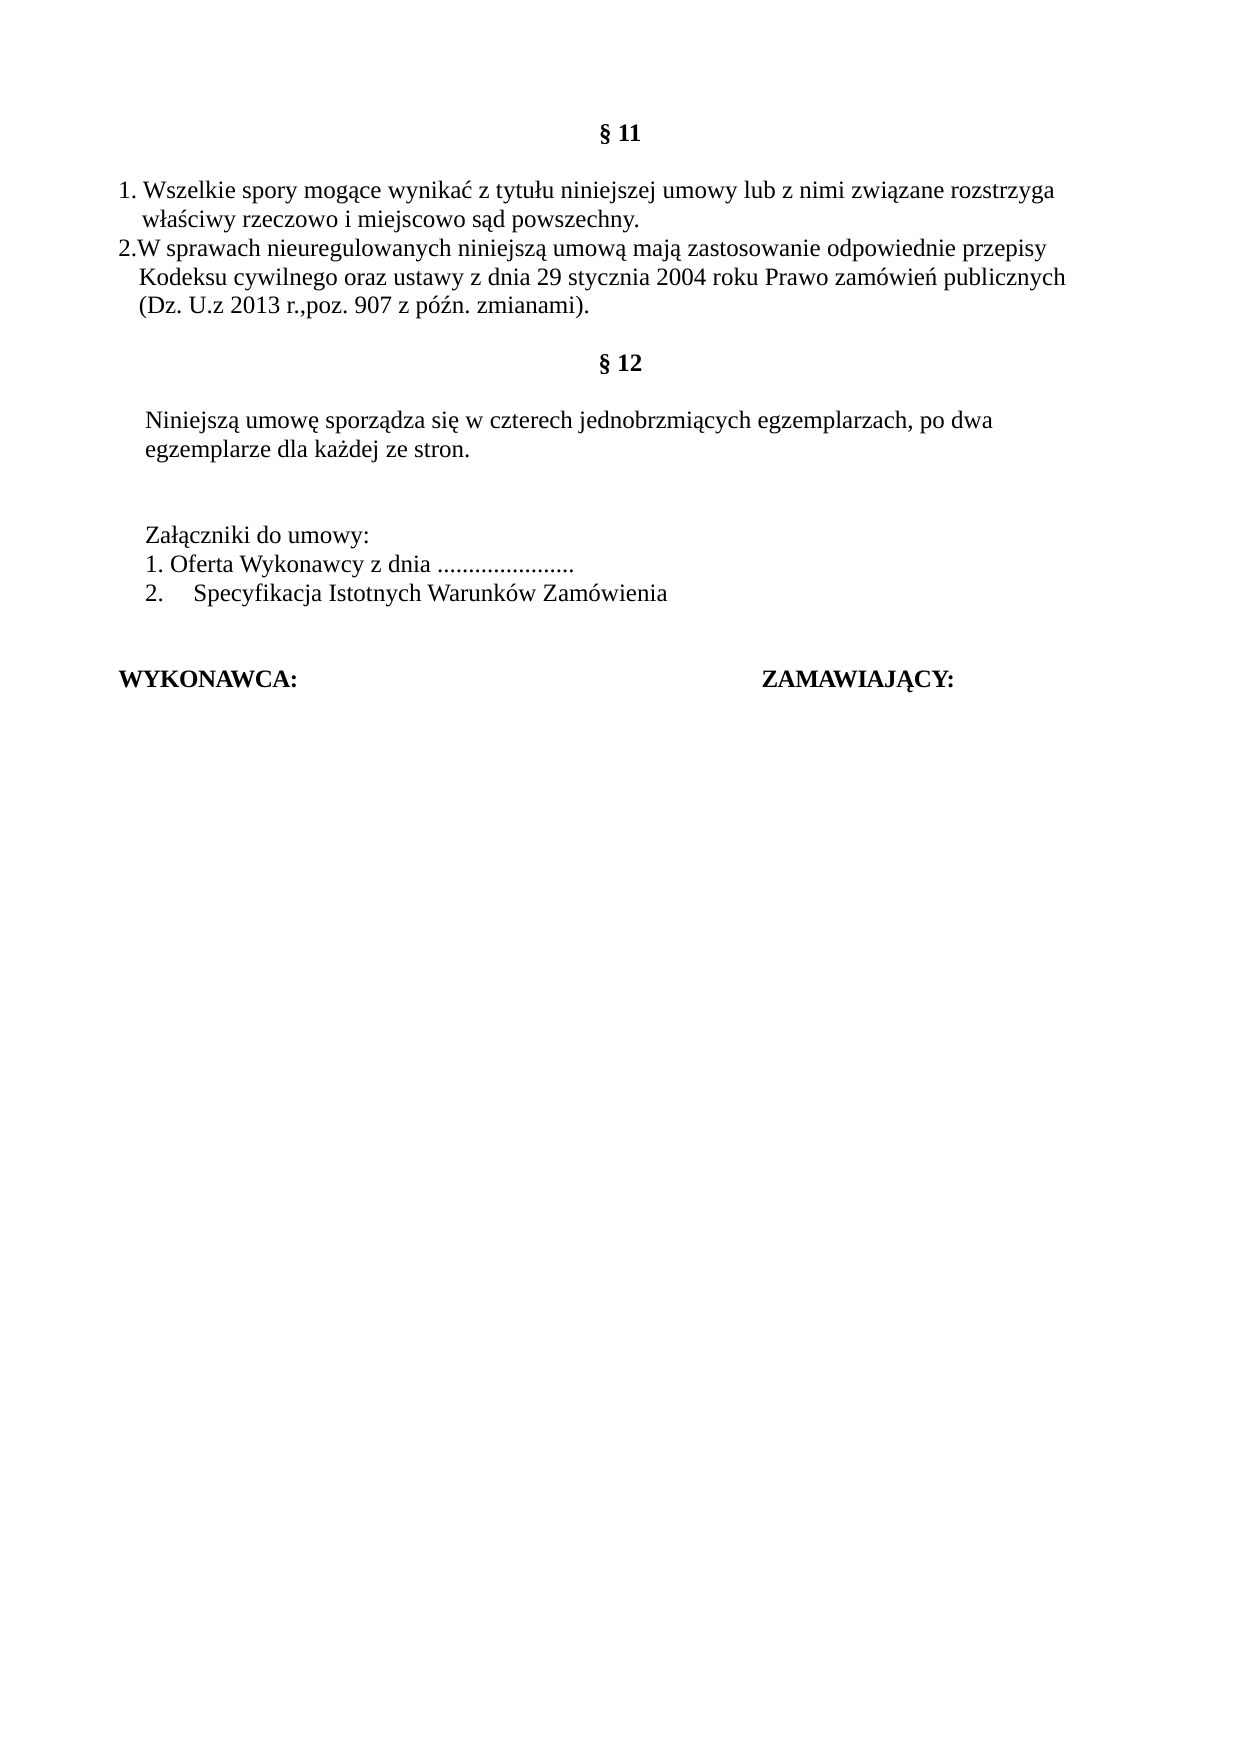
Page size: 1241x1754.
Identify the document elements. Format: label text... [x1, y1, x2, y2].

text Załączniki do umowy: [145, 521, 1122, 549]
text 2.W sprawach nieuregulowanych niniejszą umową mają zastosowanie odpowiednie przepisy Kodeksu cywilnego oraz ustawy z dnia 29 stycznia 2004 roku Prawo zamówień publicznych (Dz. U.z 2013 r.,poz. 907 z późn. zmianami). [118, 233, 1122, 319]
text § 11 [118, 118, 1122, 147]
text 1. Wszelkie spory mogące wynikać z tytułu niniejszej umowy lub z nimi związane rozstrzyga właściwy rzeczowo i miejscowo sąd powszechny. [118, 176, 1122, 233]
text § 12 [118, 348, 1122, 377]
list Specyfikacja Istotnych Warunków Zamówienia [145, 578, 1122, 607]
text WYKONAWCA: ZAMAWIAJĄCY: [118, 664, 1122, 693]
text 1. Oferta Wykonawcy z dnia ...................... [145, 549, 1122, 578]
text Niniejszą umowę sporządza się w czterech jednobrzmiących egzemplarzach, po dwa egzemplarze dla każdej ze stron. [145, 406, 1122, 463]
